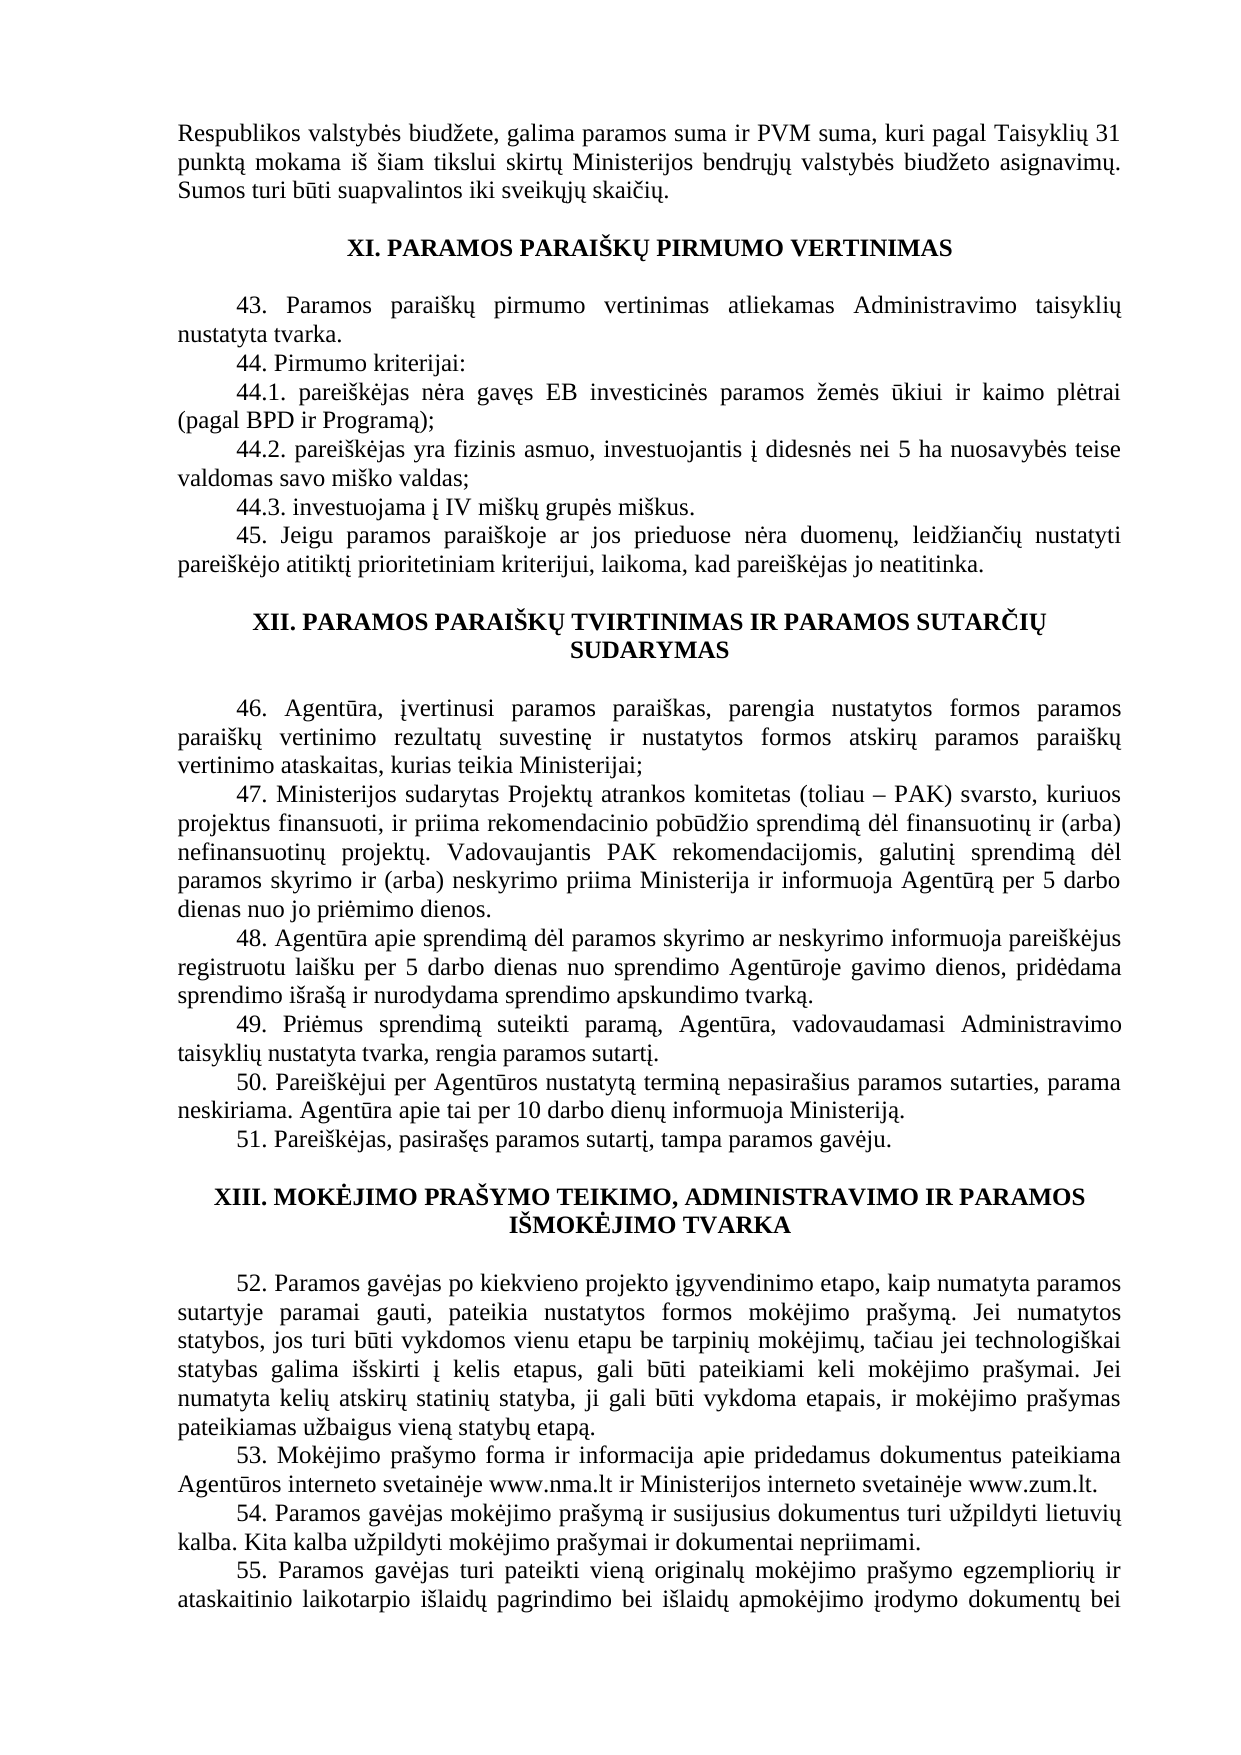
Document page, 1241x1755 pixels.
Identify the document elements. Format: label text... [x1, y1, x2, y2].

text 45. Jeigu paramos paraiškoje ar jos prieduose nėra duomenų, leidžiančių nustatyti pareiškėjo atitiktį prioritetiniam kriterijui, laikoma, kad pareiškėjas jo neatitinka. [177, 521, 1122, 578]
text 47. Ministerijos sudarytas Projektų atrankos komitetas (toliau – PAK) svarsto, kuriuos projektus finansuoti, ir priima rekomendacinio pobūdžio sprendimą dėl finansuotinų ir (arba) nefinansuotinų projektų. Vadovaujantis PAK rekomendacijomis, galutinį sprendimą dėl paramos skyrimo ir (arba) neskyrimo priima Ministerija ir informuoja Agentūrą per 5 darbo dienas nuo jo priėmimo dienos. [177, 779, 1122, 923]
text 44.3. investuojama į IV miškų grupės miškus. [177, 492, 1122, 521]
text XIII. MOKĖJIMO PRAŠYMO TEIKIMO, ADMINISTRAVIMO IR PARAMOS IŠMOKĖJIMO TVARKA [177, 1182, 1122, 1239]
text 44. Pirmumo kriterijai: [177, 348, 1122, 377]
text 46. Agentūra, įvertinusi paramos paraiškas, parengia nustatytos formos paramos paraiškų vertinimo rezultatų suvestinę ir nustatytos formos atskirų paramos paraiškų vertinimo ataskaitas, kurias teikia Ministerijai; [177, 693, 1122, 779]
text 44.2. pareiškėjas yra fizinis asmuo, investuojantis į didesnės nei 5 ha nuosavybės teise valdomas savo miško valdas; [177, 434, 1122, 492]
text 51. Pareiškėjas, pasirašęs paramos sutartį, tampa paramos gavėju. [177, 1124, 1122, 1153]
text 55. Paramos gavėjas turi pateikti vieną originalų mokėjimo prašymo egzempliorių ir ataskaitinio laikotarpio išlaidų pagrindimo bei išlaidų apmokėjimo įrodymo dokumentų bei [177, 1556, 1122, 1613]
text 50. Pareiškėjui per Agentūros nustatytą terminą nepasirašius paramos sutarties, parama neskiriama. Agentūra apie tai per 10 darbo dienų informuoja Ministeriją. [177, 1067, 1122, 1124]
text Respublikos valstybės biudžete, galima paramos suma ir PVM suma, kuri pagal Taisyklių 31 punktą mokama iš šiam tikslui skirtų Ministerijos bendrųjų valstybės biudžeto asignavimų. Sumos turi būti suapvalintos iki sveikųjų skaičių. [177, 118, 1122, 204]
text 54. Paramos gavėjas mokėjimo prašymą ir susijusius dokumentus turi užpildyti lietuvių kalba. Kita kalba užpildyti mokėjimo prašymai ir dokumentai nepriimami. [177, 1498, 1122, 1556]
text 53. Mokėjimo prašymo forma ir informacija apie pridedamus dokumentus pateikiama Agentūros interneto svetainėje www.nma.lt ir Ministerijos interneto svetainėje www.zum.lt. [177, 1441, 1122, 1498]
text 48. Agentūra apie sprendimą dėl paramos skyrimo ar neskyrimo informuoja pareiškėjus registruotu laišku per 5 darbo dienas nuo sprendimo Agentūroje gavimo dienos, pridėdama sprendimo išrašą ir nurodydama sprendimo apskundimo tvarką. [177, 923, 1122, 1009]
text XII. PARAMOS PARAIŠKŲ TVIRTINIMAS IR PARAMOS SUTARČIŲ SUDARYMAS [177, 607, 1122, 664]
text 44.1. pareiškėjas nėra gavęs EB investicinės paramos žemės ūkiui ir kaimo plėtrai (pagal BPD ir Programą); [177, 377, 1122, 434]
text XI. PARAMOS PARAIŠKŲ PIRMUMO VERTINIMAS [177, 233, 1122, 262]
text 43. Paramos paraiškų pirmumo vertinimas atliekamas Administravimo taisyklių nustatyta tvarka. [177, 291, 1122, 348]
text 49. Priėmus sprendimą suteikti paramą, Agentūra, vadovaudamasi Administravimo taisyklių nustatyta tvarka, rengia paramos sutartį. [177, 1009, 1122, 1067]
text 52. Paramos gavėjas po kiekvieno projekto įgyvendinimo etapo, kaip numatyta paramos sutartyje paramai gauti, pateikia nustatytos formos mokėjimo prašymą. Jei numatytos statybos, jos turi būti vykdomos vienu etapu be tarpinių mokėjimų, tačiau jei technologiškai statybas galima išskirti į kelis etapus, gali būti pateikiami keli mokėjimo prašymai. Jei numatyta kelių atskirų statinių statyba, ji gali būti vykdoma etapais, ir mokėjimo prašymas pateikiamas užbaigus vieną statybų etapą. [177, 1268, 1122, 1441]
